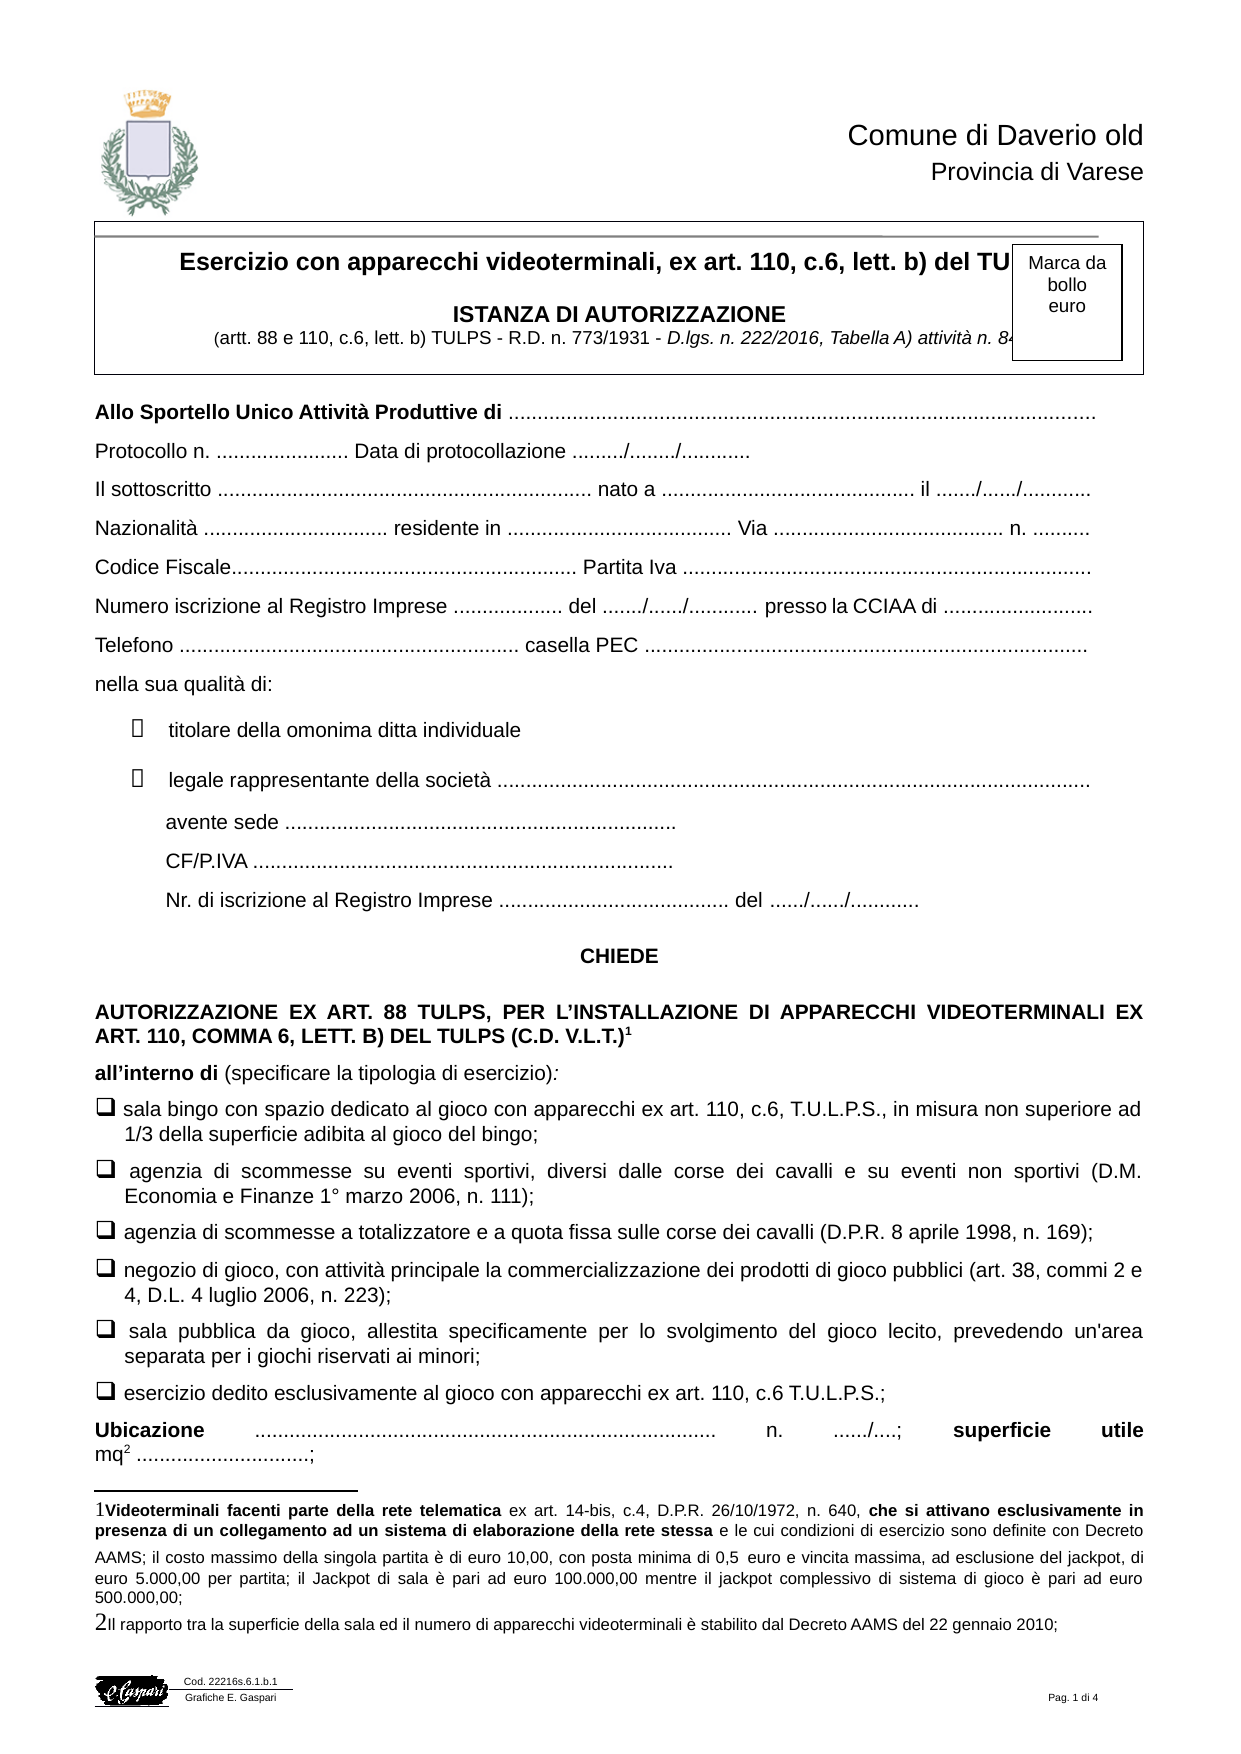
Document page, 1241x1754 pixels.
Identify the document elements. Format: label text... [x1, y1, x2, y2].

text Nazionalità ................................ residente in ....................................... Via ........................................ n. .......... [94, 516, 1144, 540]
text CHIEDE [94, 944, 1144, 968]
text AUTORIZZAZIONE EX ART. 88 TULPS, PER L’INSTALLAZIONE DI APPARECCHI VIDEOTERMINALI EX ART. 110, COMMA 6, LETT. B) DEL TULPS (C.D. V.L.T.) [94, 1000, 1144, 1048]
text Nr. di iscrizione al Registro Imprese ........................................ del ....../....../............ [165, 888, 1144, 912]
table_header Esercizio con apparecchi videoterminali, ex art. 110, c.6, lett. b) del TULPS ISTANZA DI AUTORIZZAZIONE (artt. 88 e 110, c.6, lett. b) TULPS - R.D. n. 773/1931 - D.lgs. n. 222/2016, Tabella A) attività n. 84) [95, 222, 1143, 373]
text  legale rappresentante della società ....................................................................................................... [130, 760, 1144, 794]
text  titolare della omonima ditta individuale [130, 710, 1144, 744]
picture [94, 1674, 168, 1706]
text  esercizio dedito esclusivamente al gioco con apparecchi ex art. 110, c.6 T.U.L.P.S.; [94, 1380, 1144, 1405]
text nella sua qualità di: [94, 672, 1144, 696]
text Provincia di Varese [200, 157, 1144, 185]
text Telefono ........................................................... casella PEC ............................................................................. [94, 633, 1144, 657]
text  agenzia di scommesse su eventi sportivi, diversi dalle corse dei cavalli e su eventi non sportivi (D.M. Economia e Finanze 1° marzo 2006, n. 111); [94, 1158, 1144, 1207]
text Comune di Daverio old [200, 118, 1144, 152]
text Allo Sportello Unico Attività Produttive di [94, 399, 1144, 423]
text avente sede .................................................................... [165, 810, 1144, 834]
text  negozio di gioco, con attività principale la commercializzazione dei prodotti di gioco pubblici (art. 38, commi 2 e 4, D.L. 4 luglio 2006, n. 223); [94, 1257, 1144, 1306]
text Ubicazione ................................................................................ n. ....../....; superficie utile mq ..............................; [94, 1418, 1144, 1466]
text Protocollo n. ....................... Data di protocollazione ........./......../............ [94, 438, 1144, 462]
text Codice Fiscale............................................................ Partita Iva ....................................................................... [94, 555, 1144, 579]
text Numero iscrizione al Registro Imprese ................... del ......./....../............ presso la CCIAA di .......................... [94, 594, 1144, 618]
text Il rapporto tra la superficie della sala ed il numero di apparecchi videoterminali è stabilito dal Decreto AAMS del 22 gennaio 2010; [94, 1607, 1144, 1636]
text  sala pubblica da gioco, allestita specificamente per lo svolgimento del gioco lecito, prevedendo un'area separata per i giochi riservati ai minori; [94, 1319, 1144, 1368]
text Il sottoscritto ................................................................. nato a ............................................ il ......./....../............ [94, 477, 1144, 501]
text Videoterminali facenti parte della rete telematica ex art. 14-bis, c.4, D.P.R. 26/10/1972, n. 640, che si attivano esclusivamente in presenza di un collegamento ad un sistema di elaborazione della rete stessa e le cui condizioni di esercizio sono definite con Decreto AAMS; il costo massimo della singola partita è di euro 10,00, con posta minima di 0,5 euro e vincita massima, ad esclusione del jackpot, di euro 5.000,00 per partita; il Jackpot di sala è pari ad euro 100.000,00 mentre il jackpot complessivo di sistema di gioco è pari ad euro 500.000,00; [94, 1497, 1144, 1607]
picture [98, 87, 200, 219]
text  agenzia di scommesse a totalizzatore e a quota fissa sulle corse dei cavalli (D.P.R. 8 aprile 1998, n. 169); [94, 1220, 1144, 1245]
text all’interno di (specificare la tipologia di esercizio): [94, 1061, 1144, 1084]
text  sala bingo con spazio dedicato al gioco con apparecchi ex art. 110, c.6, T.U.L.P.S., in misura non superiore ad 1/3 della superficie adibita al gioco del bingo; [94, 1097, 1144, 1146]
text CF/P.IVA ......................................................................... [165, 849, 1144, 873]
